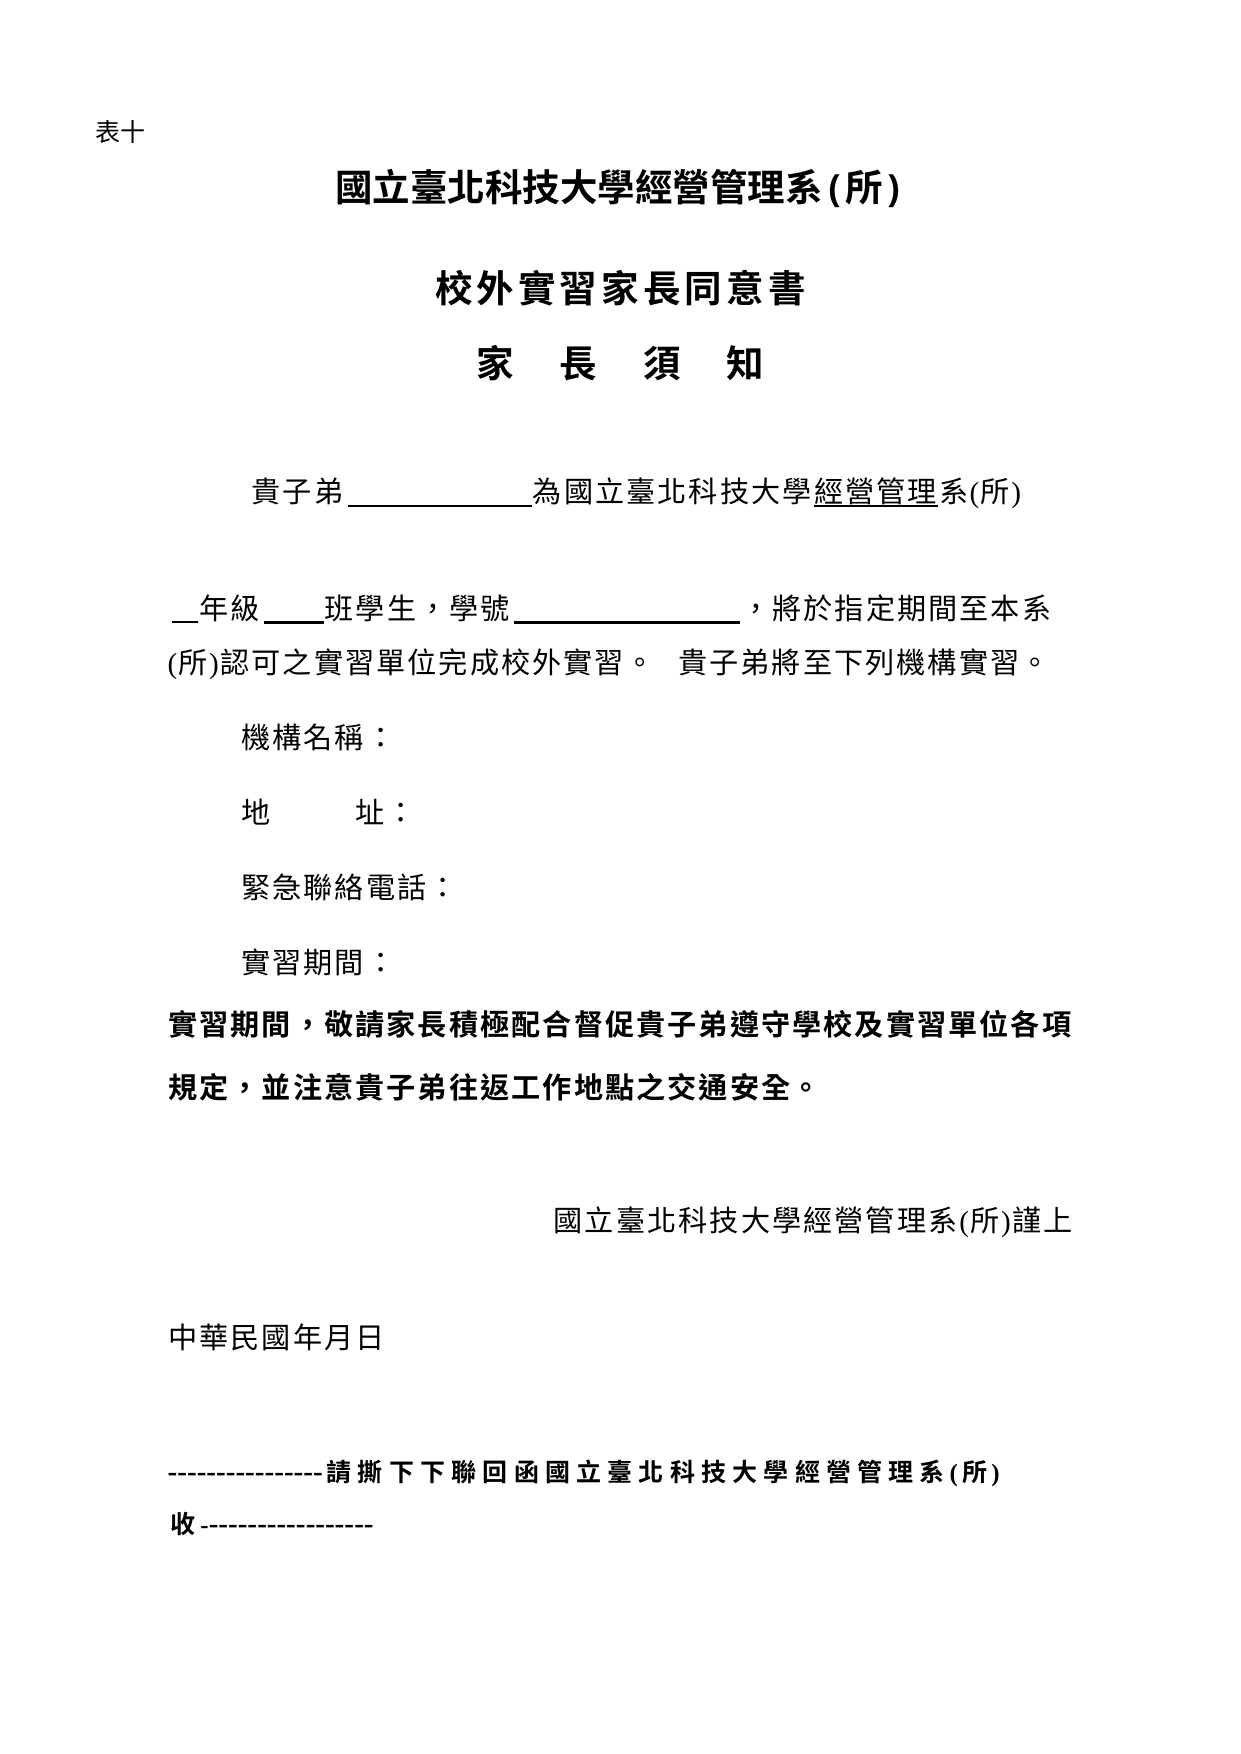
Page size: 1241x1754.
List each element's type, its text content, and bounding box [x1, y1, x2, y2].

text 實習期間： [167, 919, 1073, 981]
text 機構名稱： [204, 694, 1073, 756]
text 校外實習家長同意書 [167, 244, 1073, 306]
text 實習期間，敬請家長積極配合督促貴子弟遵守學校及實習單位各項規定，並注意貴子弟往返工作地點之交通安全。 [167, 981, 1073, 1106]
text ----------------請撕下下聯回函國立臺北科技大學經營管理系(所)收------------------ [167, 1419, 1073, 1544]
text 國立臺北科技大學經營管理系(所)謹上 [167, 1169, 1073, 1231]
text 貴子弟 為國立臺北科技大學經營管理系(所) [167, 406, 1073, 531]
text 中華民國年月日 [167, 1294, 1073, 1356]
text 家 長 須 知 [167, 319, 1073, 381]
text 國立臺北科技大學經營管理系(所) [80, 105, 1073, 213]
text 緊急聯絡電話： [167, 844, 1073, 906]
text 表十 [95, 112, 178, 148]
text 地 址： [204, 769, 1073, 831]
text 年級 班學生，學號 ，將於指定期間至本系(所)認可之實習單位完成校外實習。 貴子弟將至下列機構實習。 [167, 556, 1073, 681]
